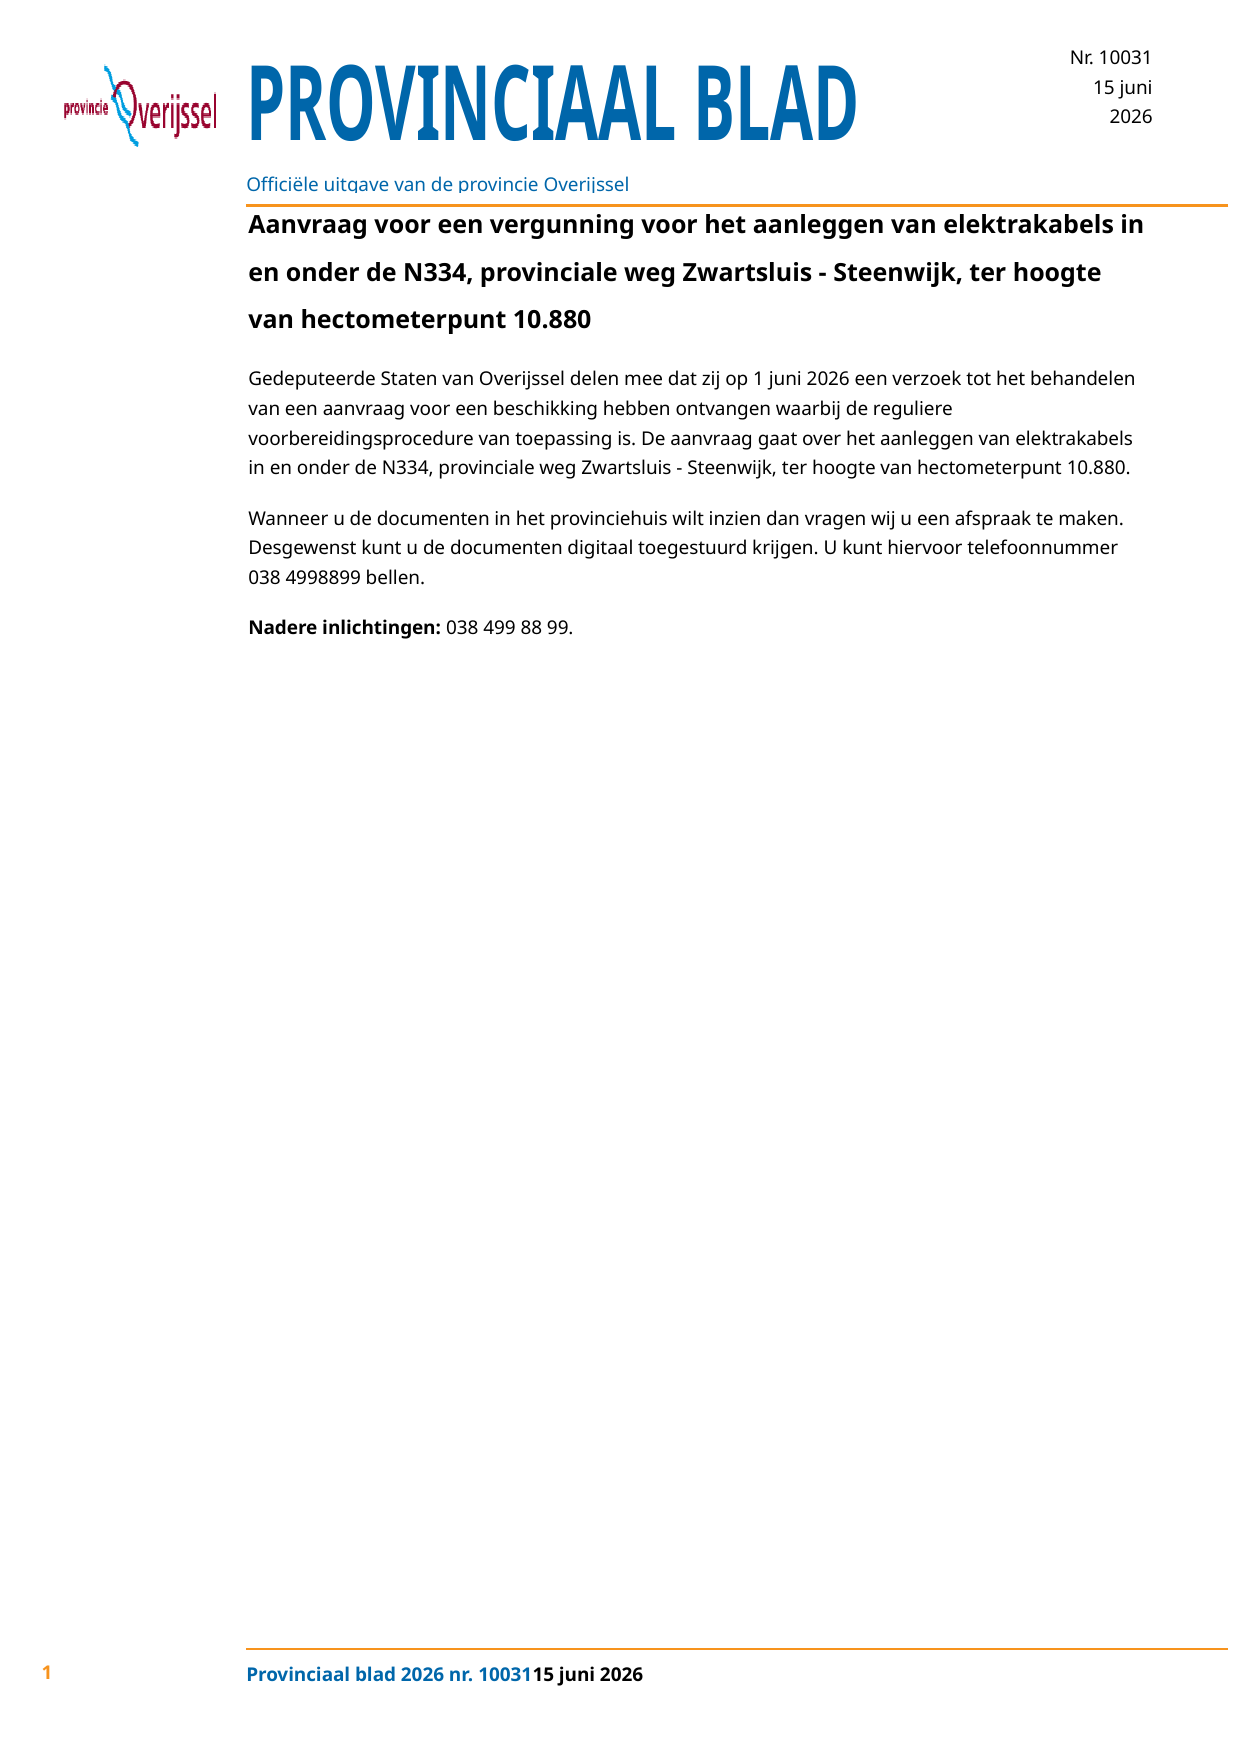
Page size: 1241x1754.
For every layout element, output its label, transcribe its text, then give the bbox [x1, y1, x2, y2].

text Aanvraag voor een vergunning voor het aanleggen van elektrakabels in en onder de N334, provinciale weg Zwartsluis - Steenwijk, ter hoogte van hectometerpunt 10.880 [248, 207, 1152, 336]
text Nadere inlichtingen: 038 499 88 99. [248, 614, 1152, 640]
text Wanneer u de documenten in het provinciehuis wilt inzien dan vragen wij u een afspraak te maken. Desgewenst kunt u de documenten digitaal toegestuurd krijgen. U kunt hiervoor telefoonnummer 038 4998899 bellen. [248, 505, 1152, 589]
text Gedeputeerde Staten van Overijssel delen mee dat zij op 1 juni 2026 een verzoek tot het behandelen van een aanvraag voor een beschikking hebben ontvangen waarbij de reguliere voorbereidingsprocedure van toepassing is. De aanvraag gaat over het aanleggen van elektrakabels in en onder de N334, provinciale weg Zwartsluis - Steenwijk, ter hoogte van hectometerpunt 10.880. [248, 366, 1152, 480]
picture [41, 47, 231, 172]
